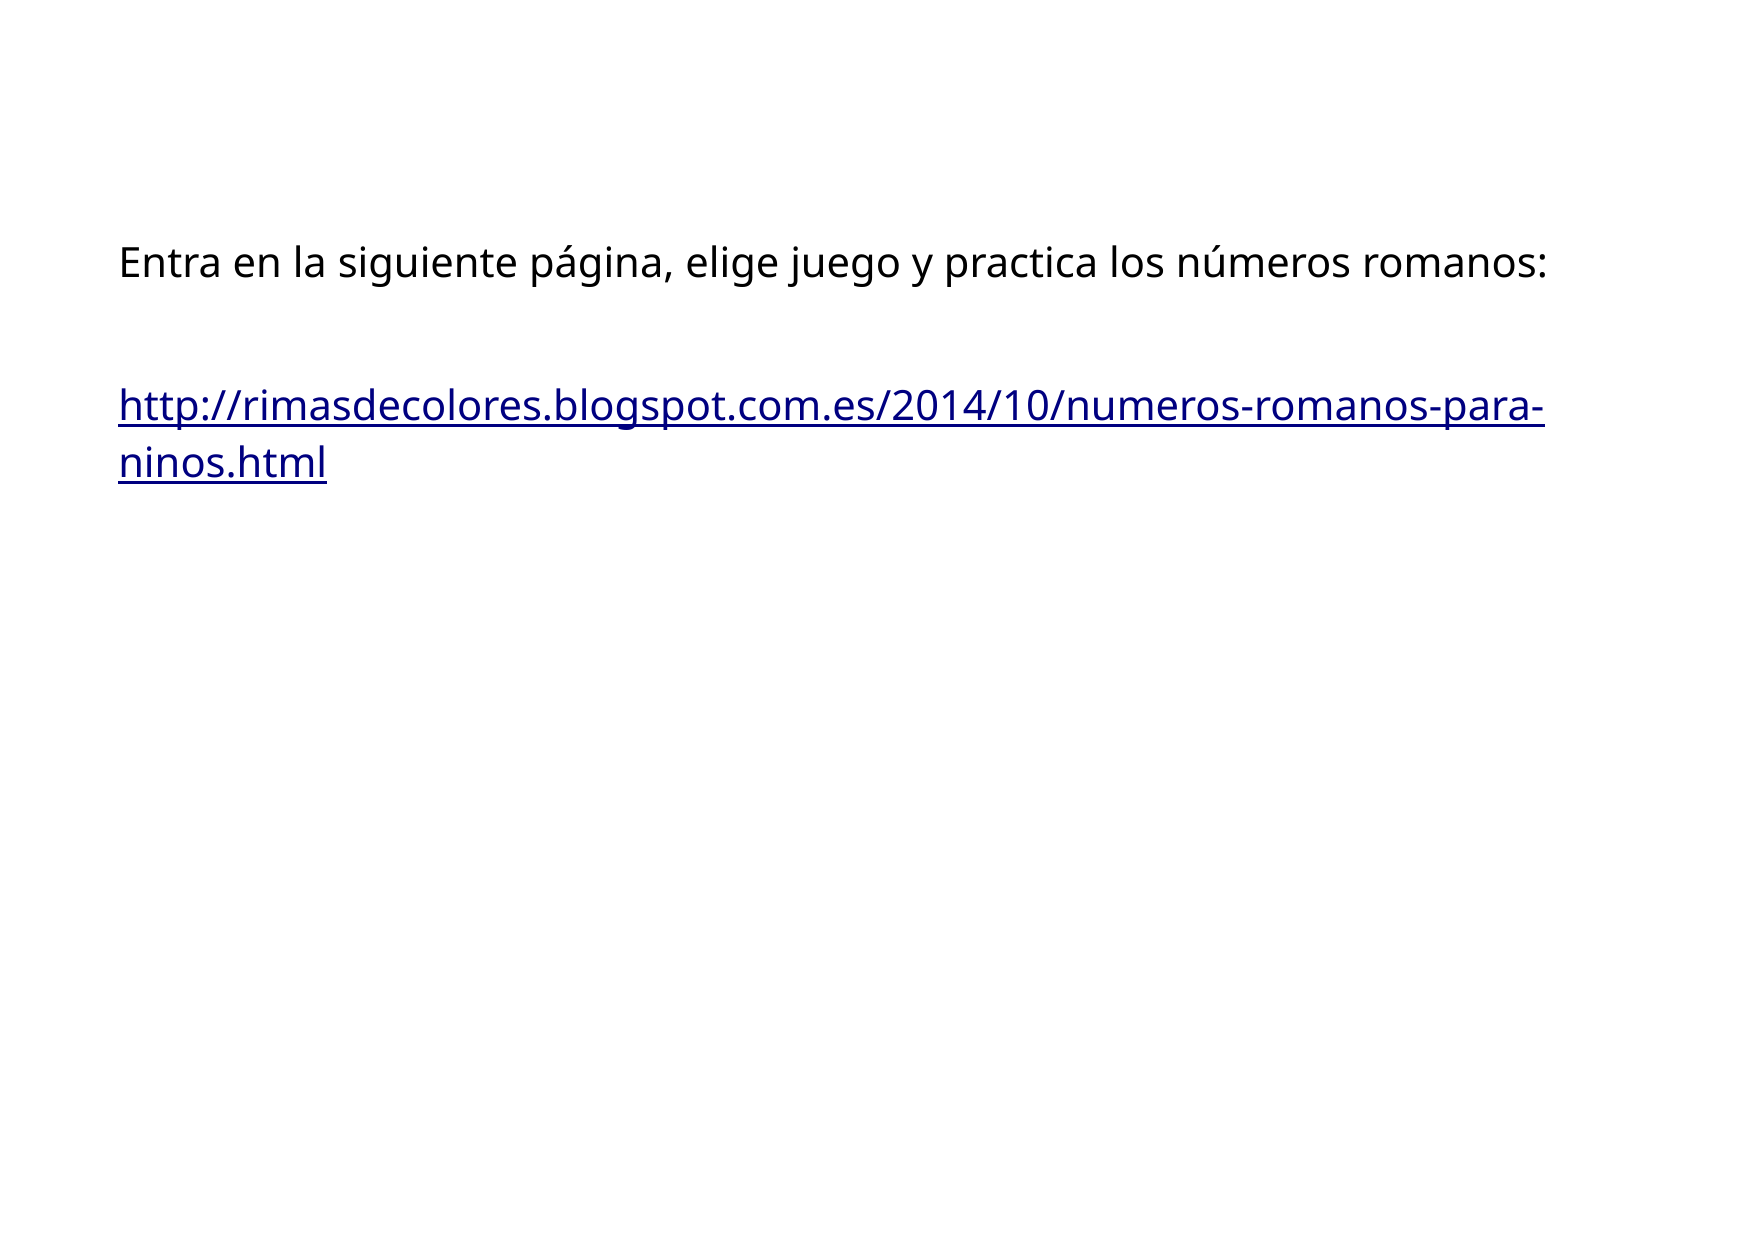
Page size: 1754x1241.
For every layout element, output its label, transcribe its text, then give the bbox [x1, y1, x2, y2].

text Entra en la siguiente página, elige juego y practica los números romanos: [118, 233, 1636, 290]
text http://rimasdecolores.blogspot.com.es/2014/10/numeros-romanos-para-ninos.html [118, 376, 1636, 490]
